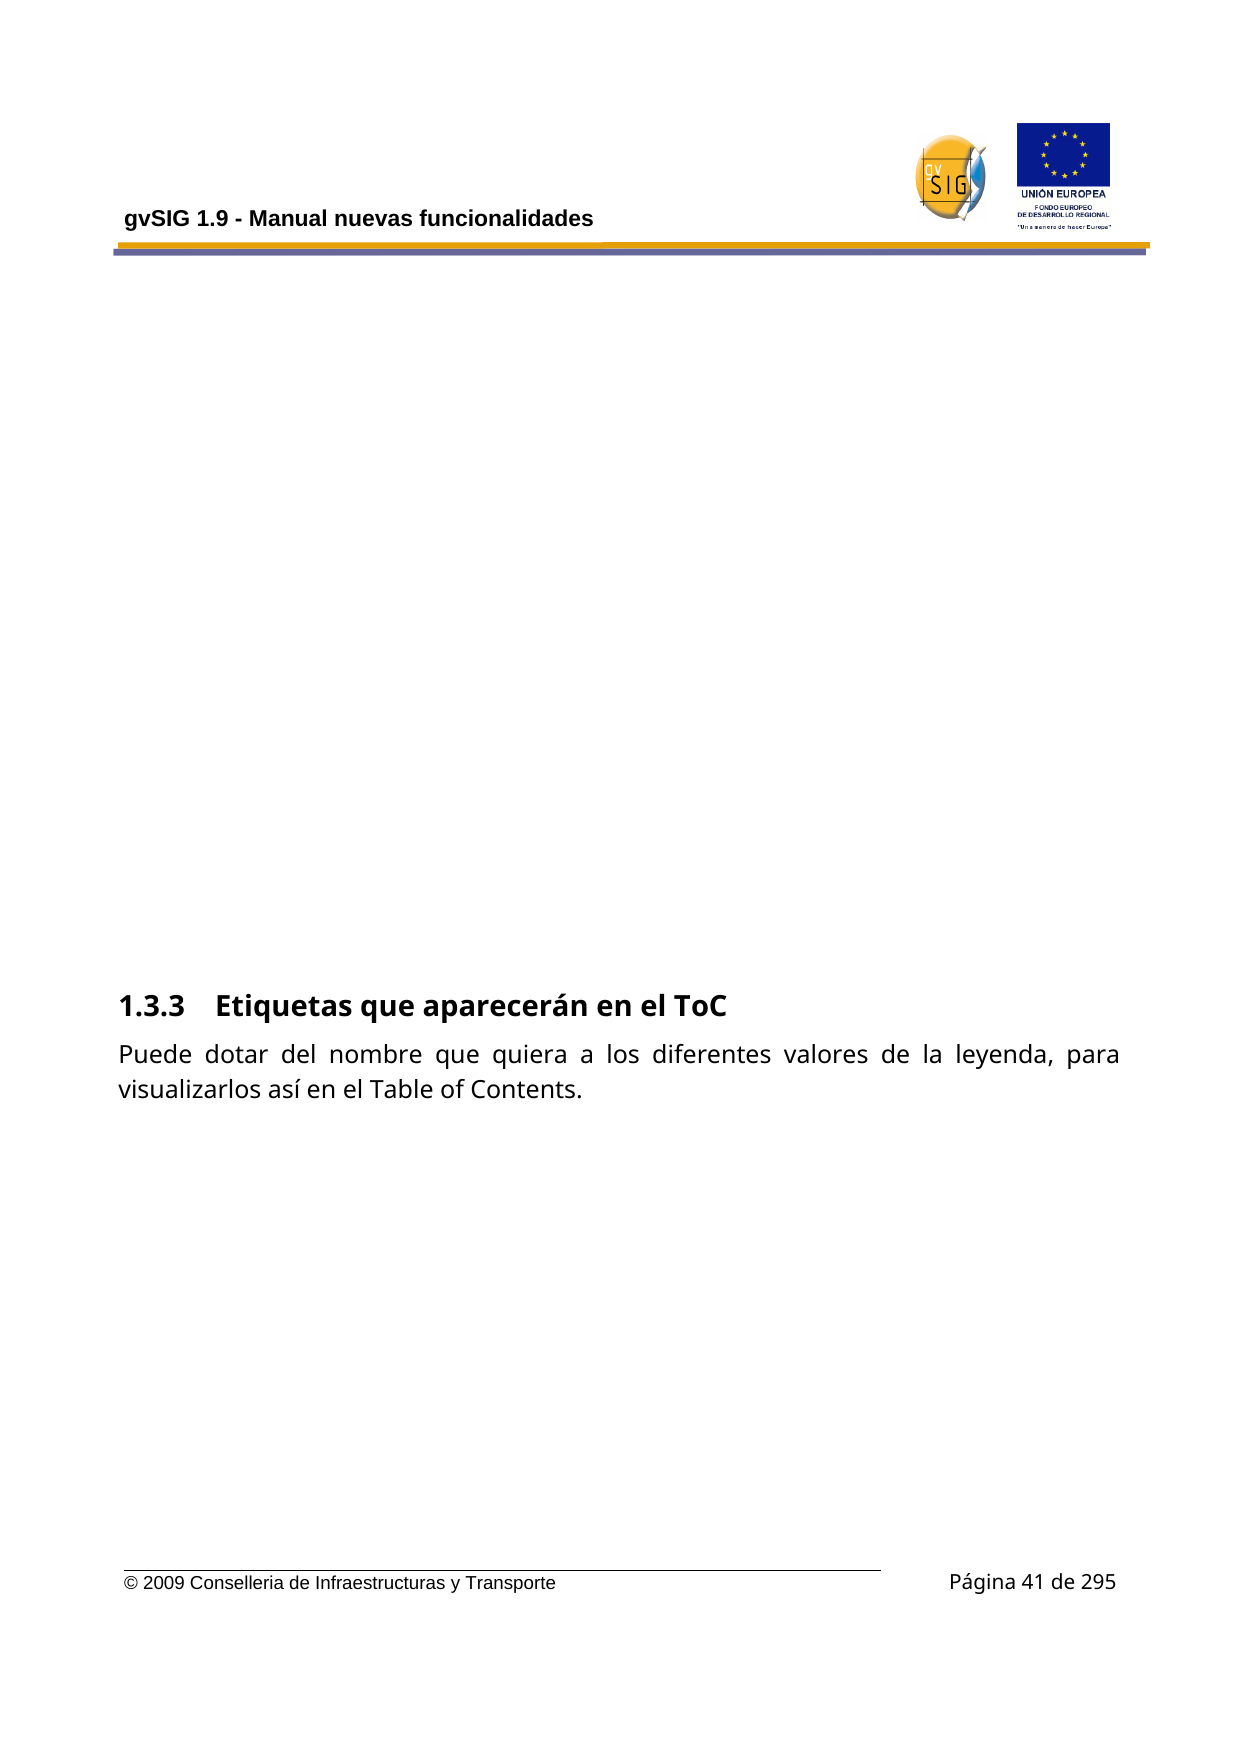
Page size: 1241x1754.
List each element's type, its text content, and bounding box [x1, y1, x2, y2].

text Puede dotar del nombre que quiera a los diferentes valores de la leyenda, para visualizarlos así en el Table of Contents. [118, 1037, 1122, 1105]
picture [1015, 123, 1112, 232]
picture [914, 134, 987, 222]
subtitle Etiquetas que aparecerán en el ToC [118, 985, 1122, 1025]
